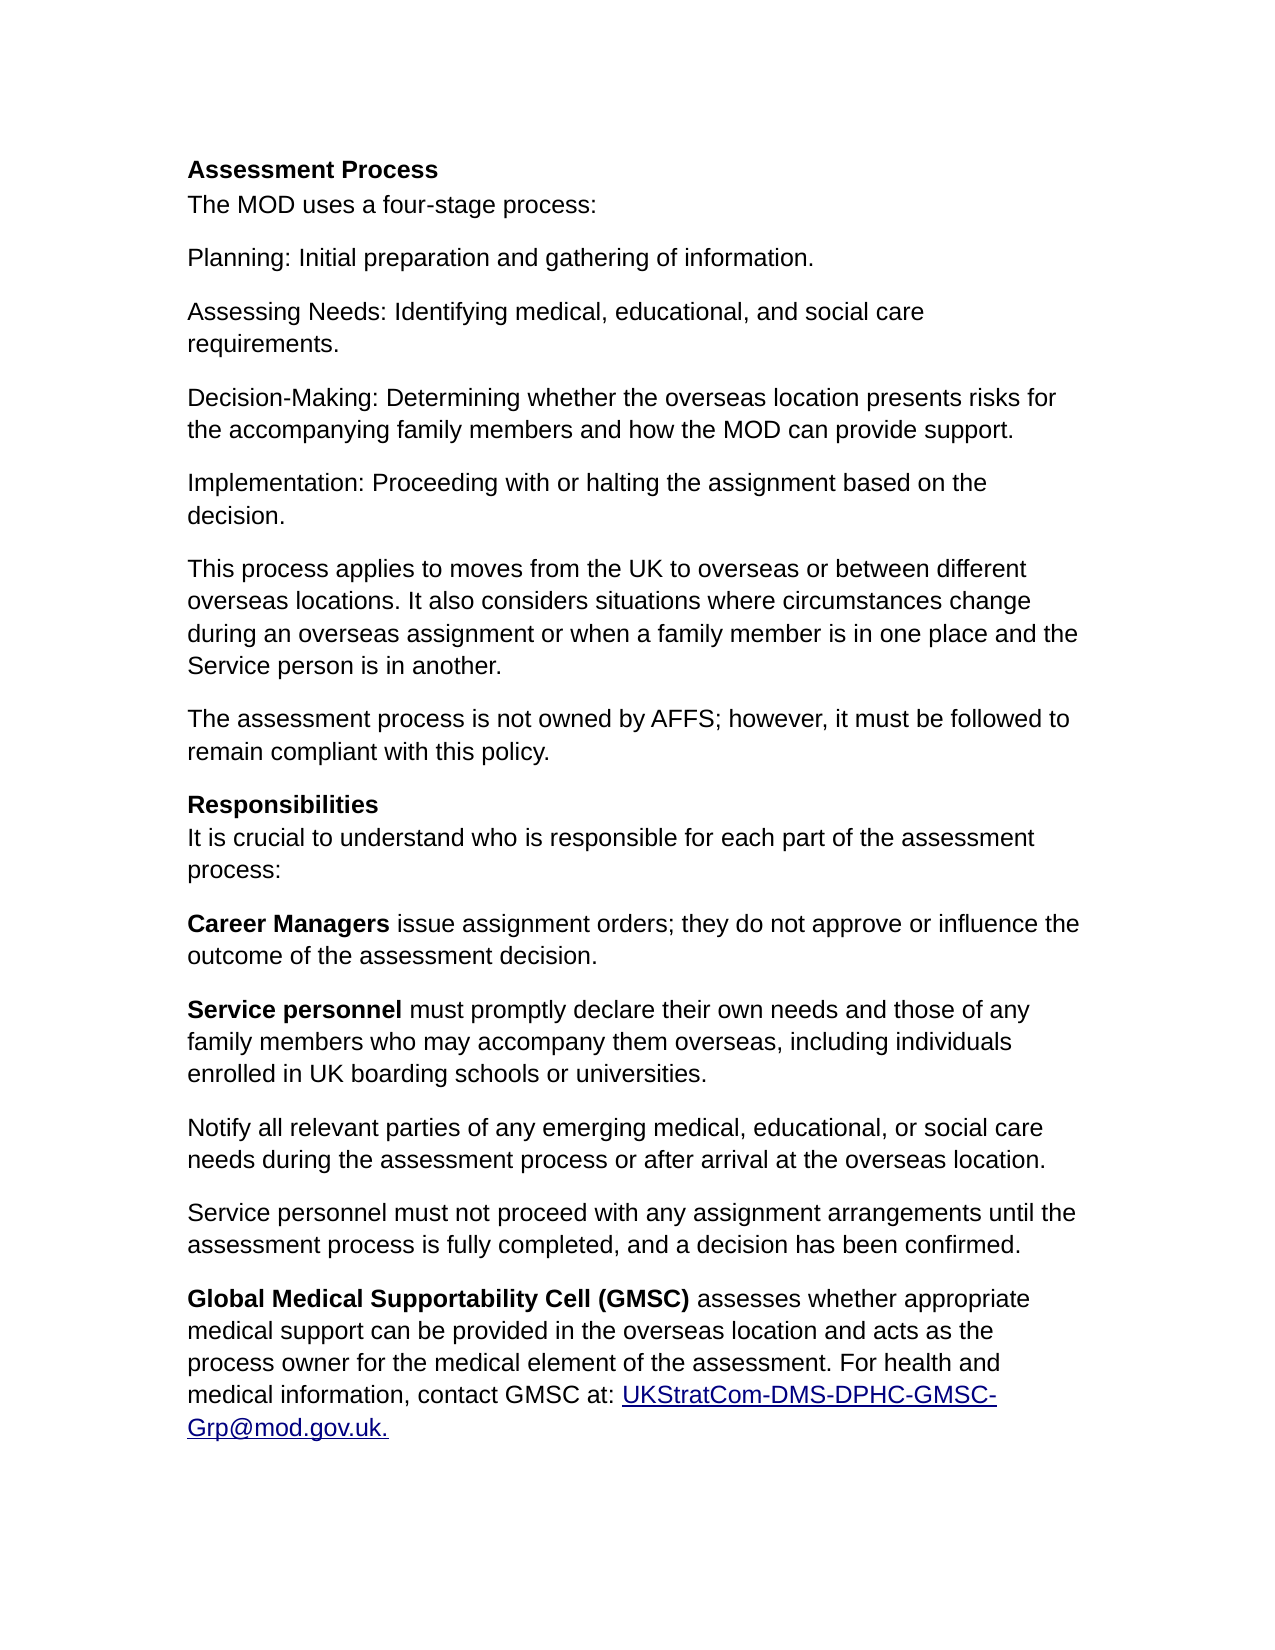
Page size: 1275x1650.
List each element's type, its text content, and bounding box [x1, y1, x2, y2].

text Notify all relevant parties of any emerging medical, educational, or social care needs during the assessment process or after arrival at the overseas location. [187, 1112, 1087, 1173]
text Global Medical Supportability Cell (GMSC) assesses whether appropriate medical support can be provided in the overseas location and acts as the process owner for the medical element of the assessment. For health and medical information, contact GMSC at: UKStratCom-DMS-DPHC-GMSC-Grp@mod.gov.uk. [187, 1284, 1087, 1441]
text Assessing Needs: Identifying medical, educational, and social care requirements. [187, 297, 1087, 358]
text Planning: Initial preparation and gathering of information. [187, 243, 1087, 272]
text Decision-Making: Determining whether the overseas location presents risks for the accompanying family members and how the MOD can provide support. [187, 383, 1087, 444]
text Service personnel must not proceed with any assignment arrangements until the assessment process is fully completed, and a decision has been confirmed. [187, 1198, 1087, 1259]
subtitle Responsibilities [187, 790, 1087, 819]
text It is crucial to understand who is responsible for each part of the assessment process: [187, 823, 1087, 884]
text The MOD uses a four‑stage process: [187, 188, 1087, 218]
text Implementation: Proceeding with or halting the assignment based on the decision. [187, 468, 1087, 529]
text Career Managers issue assignment orders; they do not approve or influence the outcome of the assessment decision. [187, 909, 1087, 970]
text The assessment process is not owned by AFFS; however, it must be followed to remain compliant with this policy. [187, 704, 1087, 765]
subtitle Assessment Process [187, 155, 1087, 184]
text This process applies to moves from the UK to overseas or between different overseas locations. It also considers situations where circumstances change during an overseas assignment or when a family member is in one place and the Service person is in another. [187, 554, 1087, 679]
text Service personnel must promptly declare their own needs and those of any family members who may accompany them overseas, including individuals enrolled in UK boarding schools or universities. [187, 994, 1087, 1088]
